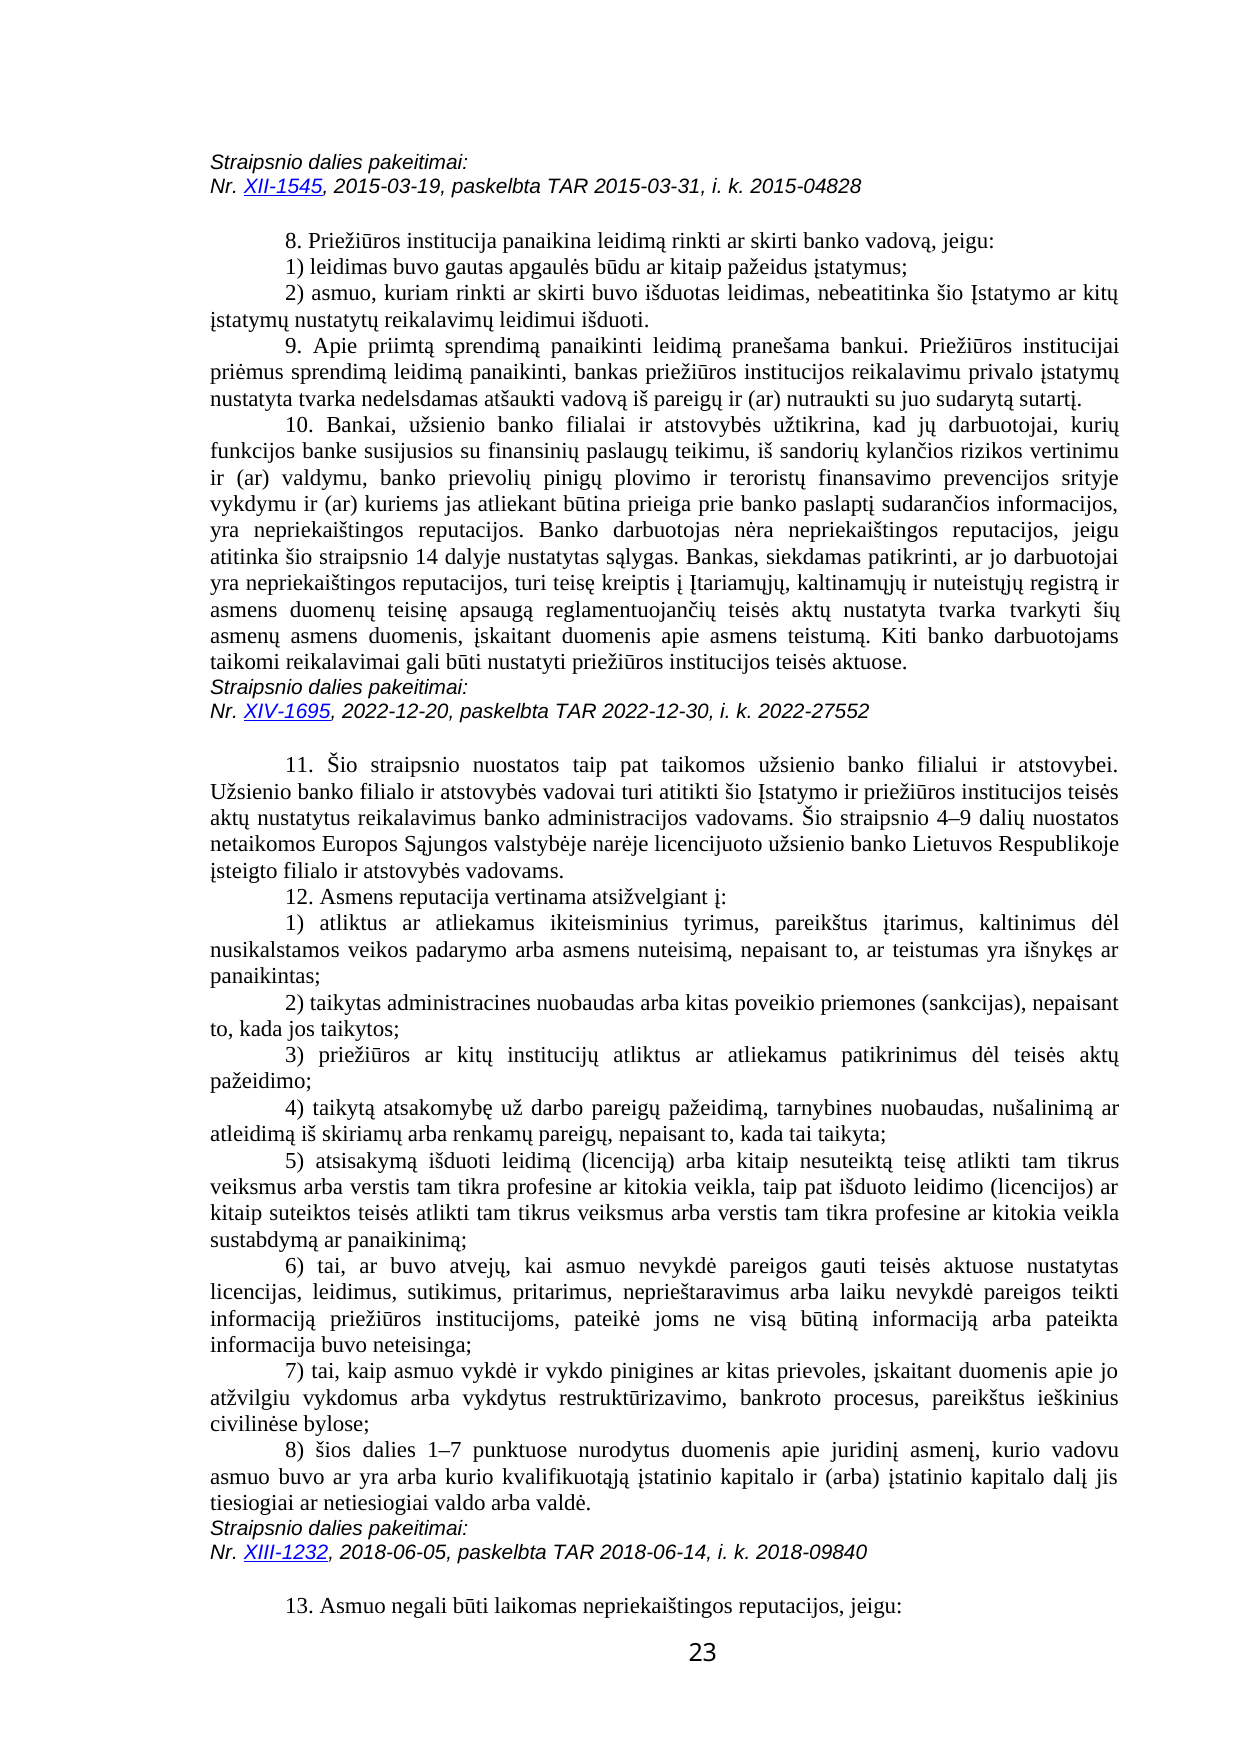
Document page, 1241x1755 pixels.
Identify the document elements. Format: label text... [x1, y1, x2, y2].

text 6) tai, ar buvo atvejų, kai asmuo nevykdė pareigos gauti teisės aktuose nustatytas licencijas, leidimus, sutikimus, pritarimus, neprieštaravimus arba laiku nevykdė pareigos teikti informaciją priežiūros institucijoms, pateikė joms ne visą būtiną informaciją arba pateikta informacija buvo neteisinga; [210, 1252, 1120, 1357]
text Straipsnio dalies pakeitimai: [210, 675, 1120, 699]
text 4) taikytą atsakomybę už darbo pareigų pažeidimą, tarnybines nuobaudas, nušalinimą ar atleidimą iš skiriamų arba renkamų pareigų, nepaisant to, kada tai taikyta; [210, 1094, 1120, 1147]
text 11. Šio straipsnio nuostatos taip pat taikomos užsienio banko filialui ir atstovybei. Užsienio banko filialo ir atstovybės vadovai turi atitikti šio Įstatymo ir priežiūros institucijos teisės aktų nustatytus reikalavimus banko administracijos vadovams. Šio straipsnio 4–9 dalių nuostatos netaikomos Europos Sąjungos valstybėje narėje licencijuoto užsienio banko Lietuvos Respublikoje įsteigto filialo ir atstovybės vadovams. [210, 751, 1120, 883]
text 2) taikytas administracines nuobaudas arba kitas poveikio priemones (sankcijas), nepaisant to, kada jos taikytos; [210, 988, 1120, 1041]
text 3) priežiūros ar kitų institucijų atliktus ar atliekamus patikrinimus dėl teisės aktų pažeidimo; [210, 1041, 1120, 1094]
text 5) atsisakymą išduoti leidimą (licenciją) arba kitaip nesuteiktą teisę atlikti tam tikrus veiksmus arba verstis tam tikra profesine ar kitokia veikla, taip pat išduoto leidimo (licencijos) ar kitaip suteiktos teisės atlikti tam tikrus veiksmus arba verstis tam tikra profesine ar kitokia veikla sustabdymą ar panaikinimą; [210, 1147, 1120, 1252]
text Straipsnio dalies pakeitimai: [210, 150, 1120, 174]
text Nr. XIII-1232, 2018-06-05, paskelbta TAR 2018-06-14, i. k. 2018-09840 [210, 1539, 1120, 1563]
text Straipsnio dalies pakeitimai: [210, 1516, 1120, 1539]
text Nr. XII-1545, 2015-03-19, paskelbta TAR 2015-03-31, i. k. 2015-04828 [210, 174, 1120, 198]
text 1) atliktus ar atliekamus ikiteisminius tyrimus, pareikštus įtarimus, kaltinimus dėl nusikalstamos veikos padarymo arba asmens nuteisimą, nepaisant to, ar teistumas yra išnykęs ar panaikintas; [210, 909, 1120, 988]
text 8. Priežiūros institucija panaikina leidimą rinkti ar skirti banko vadovą, jeigu: [210, 227, 1120, 253]
text 7) tai, kaip asmuo vykdė ir vykdo pinigines ar kitas prievoles, įskaitant duomenis apie jo atžvilgiu vykdomus arba vykdytus restruktūrizavimo, bankroto procesus, pareikštus ieškinius civilinėse bylose; [210, 1357, 1120, 1437]
text Nr. XIV-1695, 2022-12-20, paskelbta TAR 2022-12-30, i. k. 2022-27552 [210, 699, 1120, 723]
text 1) leidimas buvo gautas apgaulės būdu ar kitaip pažeidus įstatymus; [210, 253, 1120, 279]
text 2) asmuo, kuriam rinkti ar skirti buvo išduotas leidimas, nebeatitinka šio Įstatymo ar kitų įstatymų nustatytų reikalavimų leidimui išduoti. [210, 279, 1120, 332]
text 9. Apie priimtą sprendimą panaikinti leidimą pranešama bankui. Priežiūros institucijai priėmus sprendimą leidimą panaikinti, bankas priežiūros institucijos reikalavimu privalo įstatymų nustatyta tvarka nedelsdamas atšaukti vadovą iš pareigų ir (ar) nutraukti su juo sudarytą sutartį. [210, 332, 1120, 411]
text 13. Asmuo negali būti laikomas nepriekaištingos reputacijos, jeigu: [210, 1592, 1120, 1619]
text 10. Bankai, užsienio banko filialai ir atstovybės užtikrina, kad jų darbuotojai, kurių funkcijos banke susijusios su finansinių paslaugų teikimu, iš sandorių kylančios rizikos vertinimu ir (ar) valdymu, banko prievolių pinigų plovimo ir teroristų finansavimo prevencijos srityje vykdymu ir (ar) kuriems jas atliekant būtina prieiga prie banko paslaptį sudarančios informacijos, yra nepriekaištingos reputacijos. Banko darbuotojas nėra nepriekaištingos reputacijos, jeigu atitinka šio straipsnio 14 dalyje nustatytas sąlygas. Bankas, siekdamas patikrinti, ar jo darbuotojai yra nepriekaištingos reputacijos, turi teisę kreiptis į Įtariamųjų, kaltinamųjų ir nuteistųjų registrą ir asmens duomenų teisinę apsaugą reglamentuojančių teisės aktų nustatyta tvarka tvarkyti šių asmenų asmens duomenis, įskaitant duomenis apie asmens teistumą. Kiti banko darbuotojams taikomi reikalavimai gali būti nustatyti priežiūros institucijos teisės aktuose. [210, 411, 1120, 675]
text 12. Asmens reputacija vertinama atsižvelgiant į: [210, 883, 1120, 909]
text 8) šios dalies 1–7 punktuose nurodytus duomenis apie juridinį asmenį, kurio vadovu asmuo buvo ar yra arba kurio kvalifikuotąją įstatinio kapitalo ir (arba) įstatinio kapitalo dalį jis tiesiogiai ar netiesiogiai valdo arba valdė. [210, 1437, 1120, 1516]
